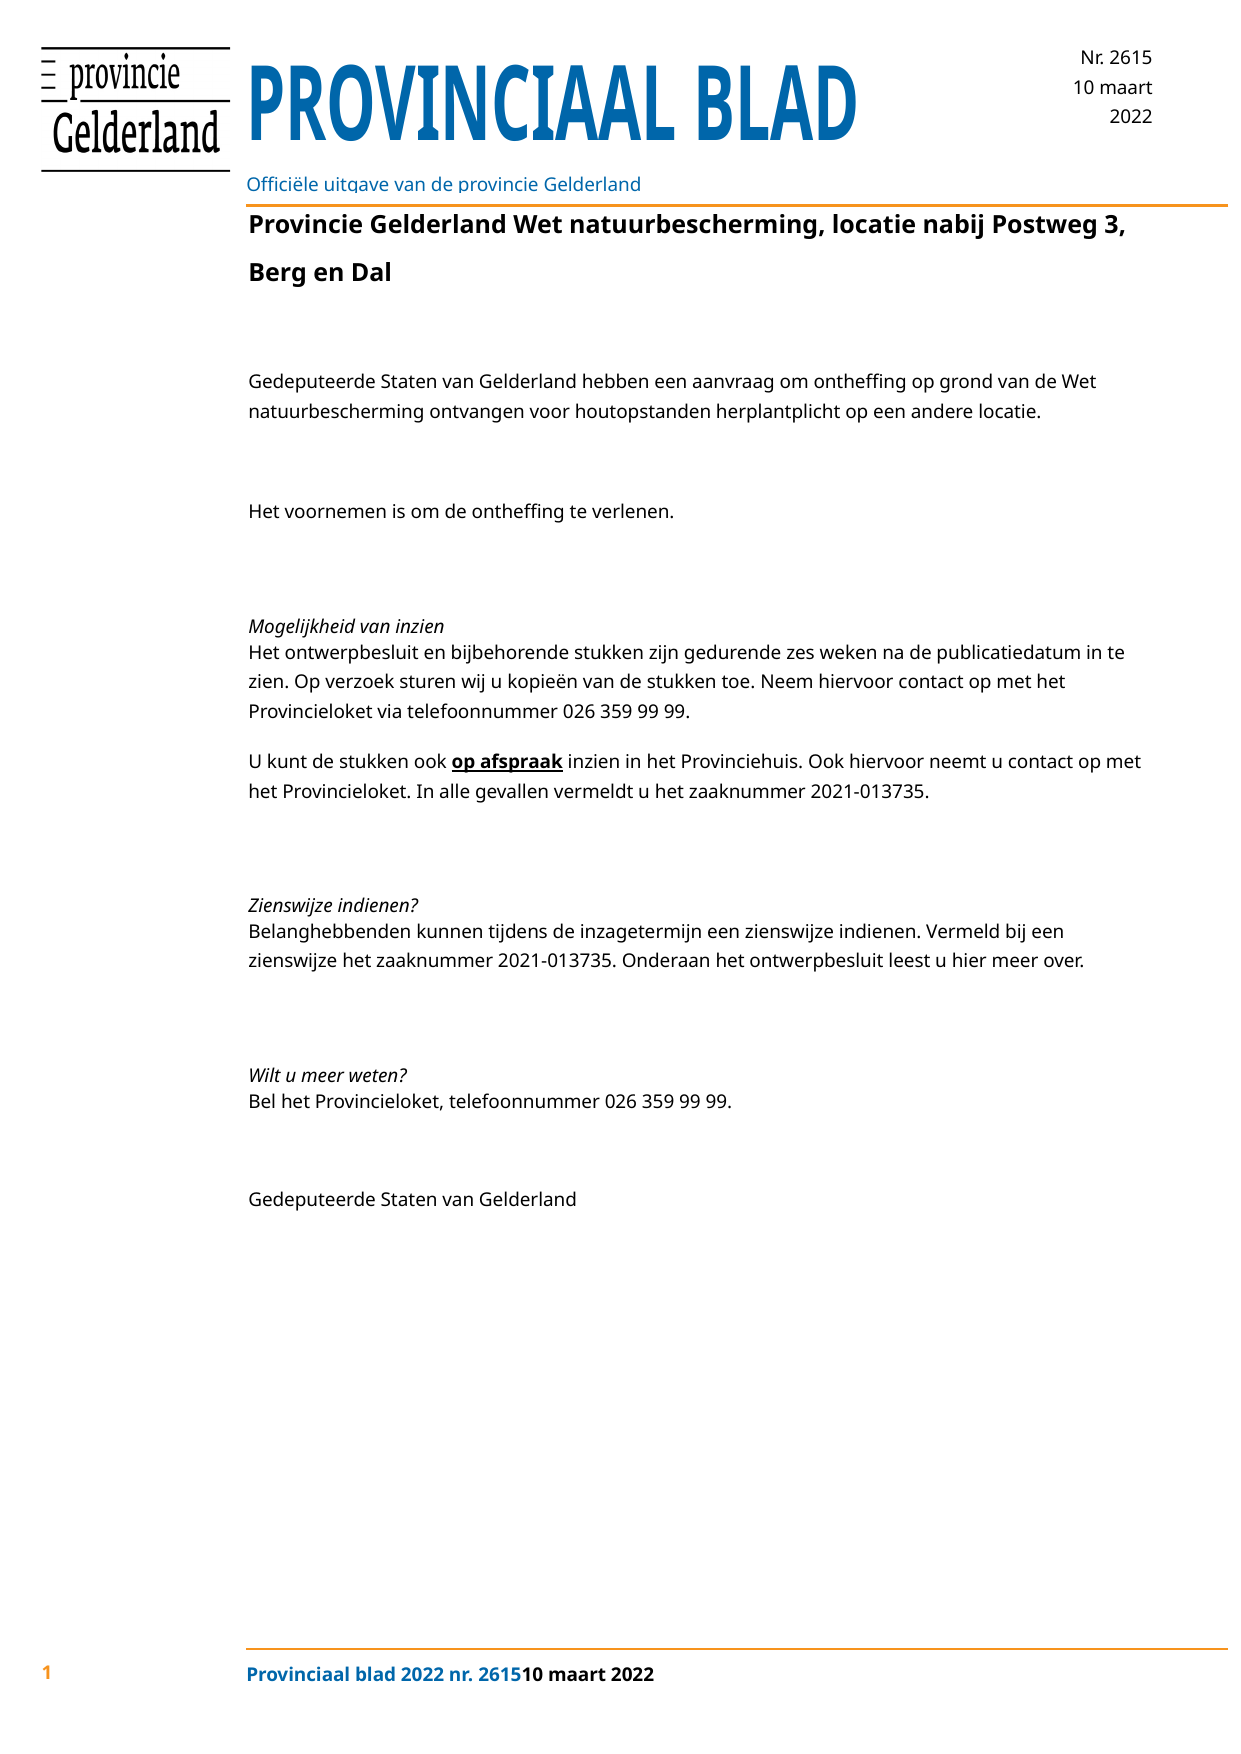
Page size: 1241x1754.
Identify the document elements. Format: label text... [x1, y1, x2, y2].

text Provincie Gelderland Wet natuurbescherming, locatie nabij Postweg 3, Berg en Dal [248, 207, 1152, 288]
text Belanghebbenden kunnen tijdens de inzagetermijn een zienswijze indienen. Vermeld bij een zienswijze het zaaknummer 2021-013735. Onderaan het ontwerpbesluit leest u hier meer over. [248, 918, 1152, 973]
text Gedeputeerde Staten van Gelderland [248, 1186, 1152, 1212]
text Zienswijze indienen? [248, 892, 1152, 918]
text Het ontwerpbesluit en bijbehorende stukken zijn gedurende zes weken na de publicatiedatum in te zien. Op verzoek sturen wij u kopieën van de stukken toe. Neem hiervoor contact op met het Provincieloket via telefoonnummer 026 359 99 99. [248, 639, 1152, 724]
text Bel het Provincieloket, telefoonnummer 026 359 99 99. [248, 1088, 1152, 1113]
picture [41, 47, 231, 172]
text Mogelijkheid van inzien [248, 613, 1152, 639]
text Gedeputeerde Staten van Gelderland hebben een aanvraag om ontheffing op grond van de Wet natuurbescherming ontvangen voor houtopstanden herplantplicht op een andere locatie. [248, 368, 1152, 424]
text Wilt u meer weten? [248, 1062, 1152, 1088]
text Het voornemen is om de ontheffing te verlenen. [248, 499, 1152, 524]
text U kunt de stukken ook op afspraak inzien in het Provinciehuis. Ook hiervoor neemt u contact op met het Provincieloket. In alle gevallen vermeldt u het zaaknummer 2021-013735. [248, 748, 1152, 804]
